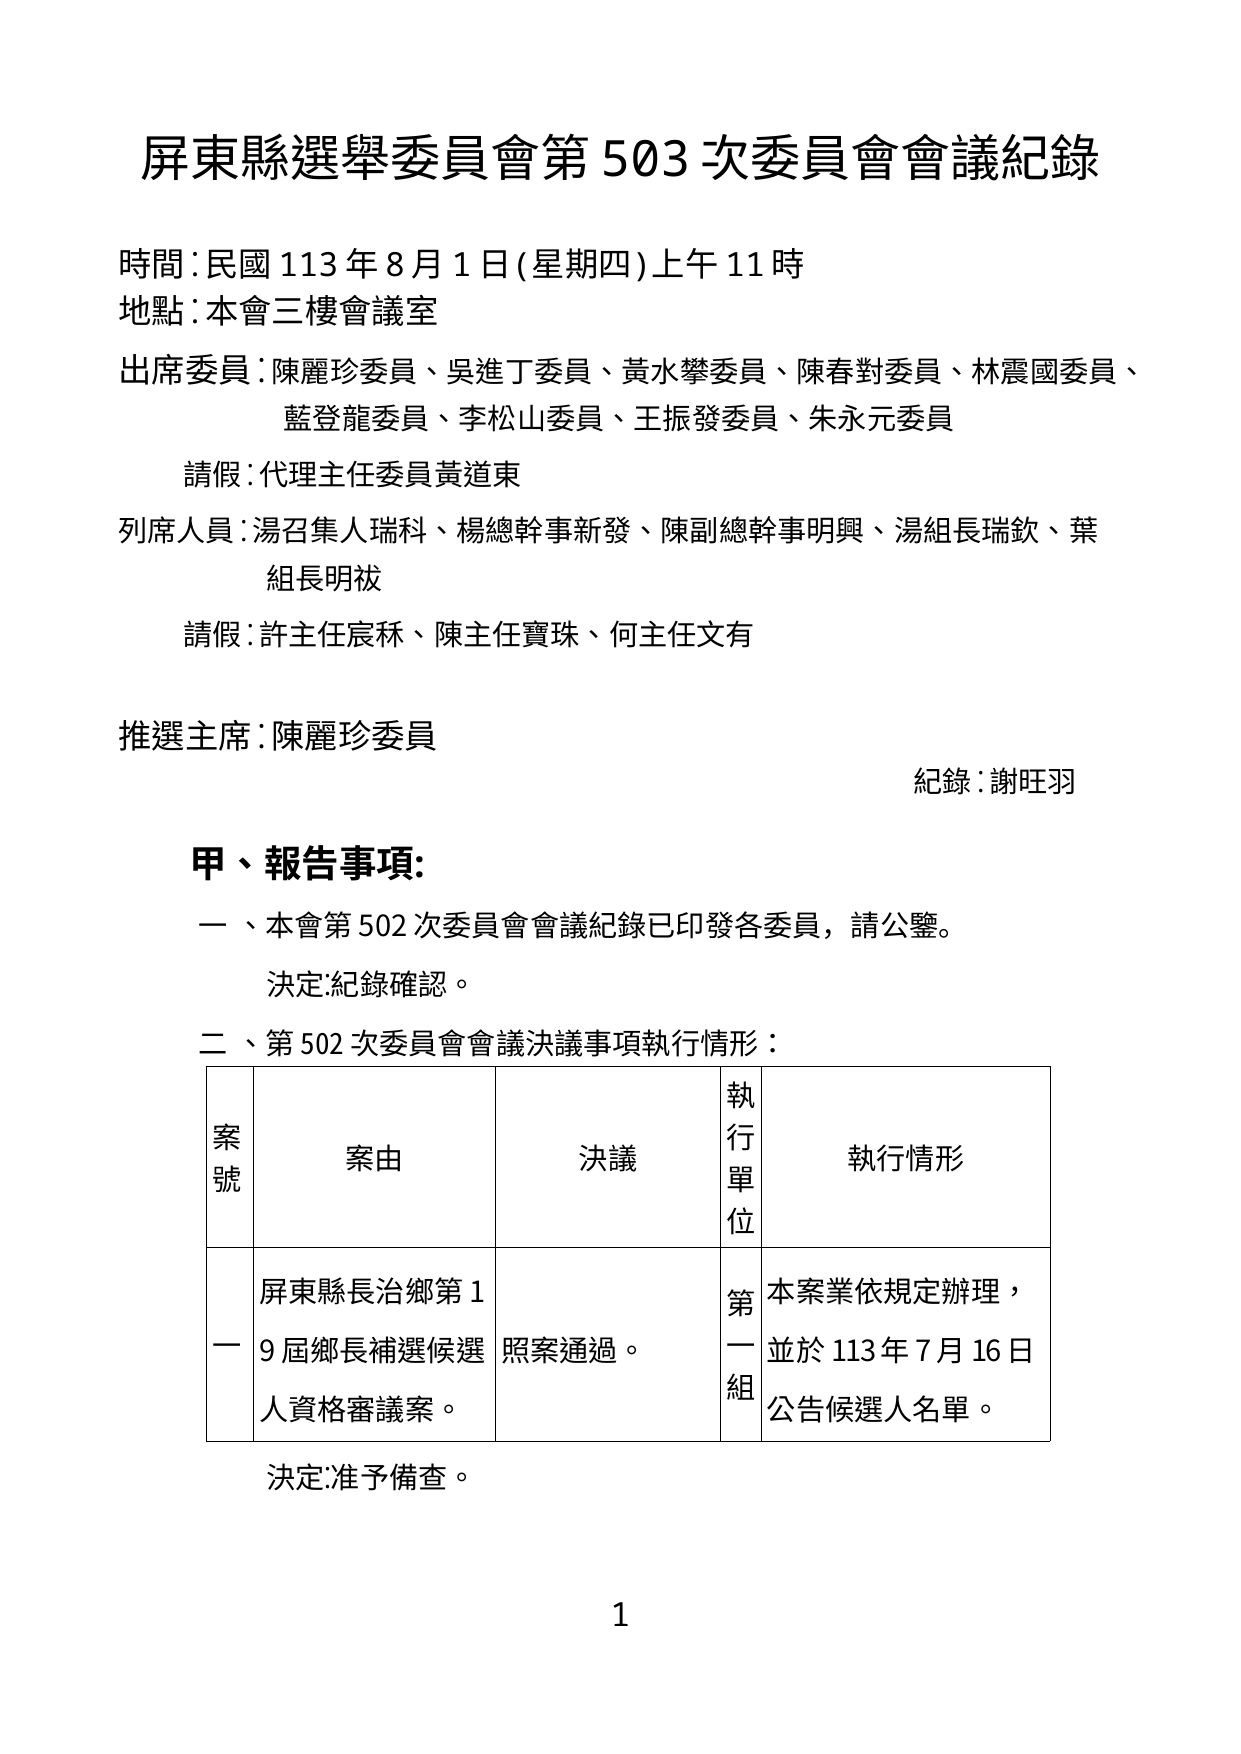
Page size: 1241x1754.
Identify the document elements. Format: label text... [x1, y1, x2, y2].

table_cell 第 一 組 [721, 1248, 761, 1441]
list 決定⁚紀錄確認。 [228, 948, 1122, 1007]
text 屏東縣選舉委員會第503次委員會會議紀錄 [118, 118, 1122, 191]
table_header 執行情形 [762, 1067, 1050, 1247]
table_header 案由 [254, 1067, 495, 1247]
table_cell 本案業依規定辦理，並於113年7月16日公告候選人名單。 [762, 1248, 1050, 1441]
list 決定⁚准予備查。 [228, 1441, 1122, 1500]
text 列席人員⁚湯召集人瑞科、楊總幹事新發、陳副總幹事明興、湯組長瑞欽、葉組長明祓 [118, 504, 1122, 599]
text 請假⁚代理主任委員黃道東 [183, 448, 1122, 495]
text 推選主席⁚陳麗珍委員 [118, 711, 1122, 758]
list 、本會第502次委員會會議紀錄已印發各委員，請公鑒。 [198, 889, 1122, 948]
table_cell 屏東縣長治鄉第19屆鄉長補選候選人資格審議案。 [254, 1248, 495, 1441]
text 甲、報告事項: [189, 830, 1122, 889]
table_cell 一 [207, 1248, 253, 1441]
list 、第502次委員會會議決議事項執行情形： [198, 1007, 1122, 1066]
text 請假⁚許主任宸秝、陳主任寶珠、何主任文有 [183, 607, 1122, 655]
table_header 決議 [496, 1067, 720, 1247]
table_header 案 號 [207, 1067, 253, 1247]
text 出席委員⁚陳麗珍委員、吳進丁委員、黃水攀委員、陳春對委員、林震國委員、藍登龍委員、李松山委員、王振發委員、朱永元委員 [118, 344, 1122, 439]
text 時間⁚民國113年8月1日(星期四)上午11時 地點⁚本會三樓會議室 [118, 191, 1122, 333]
text 紀錄⁚謝旺羽 [118, 758, 1122, 801]
table_cell 照案通過。 [496, 1248, 720, 1441]
table_header 執 行 單 位 [721, 1067, 761, 1247]
